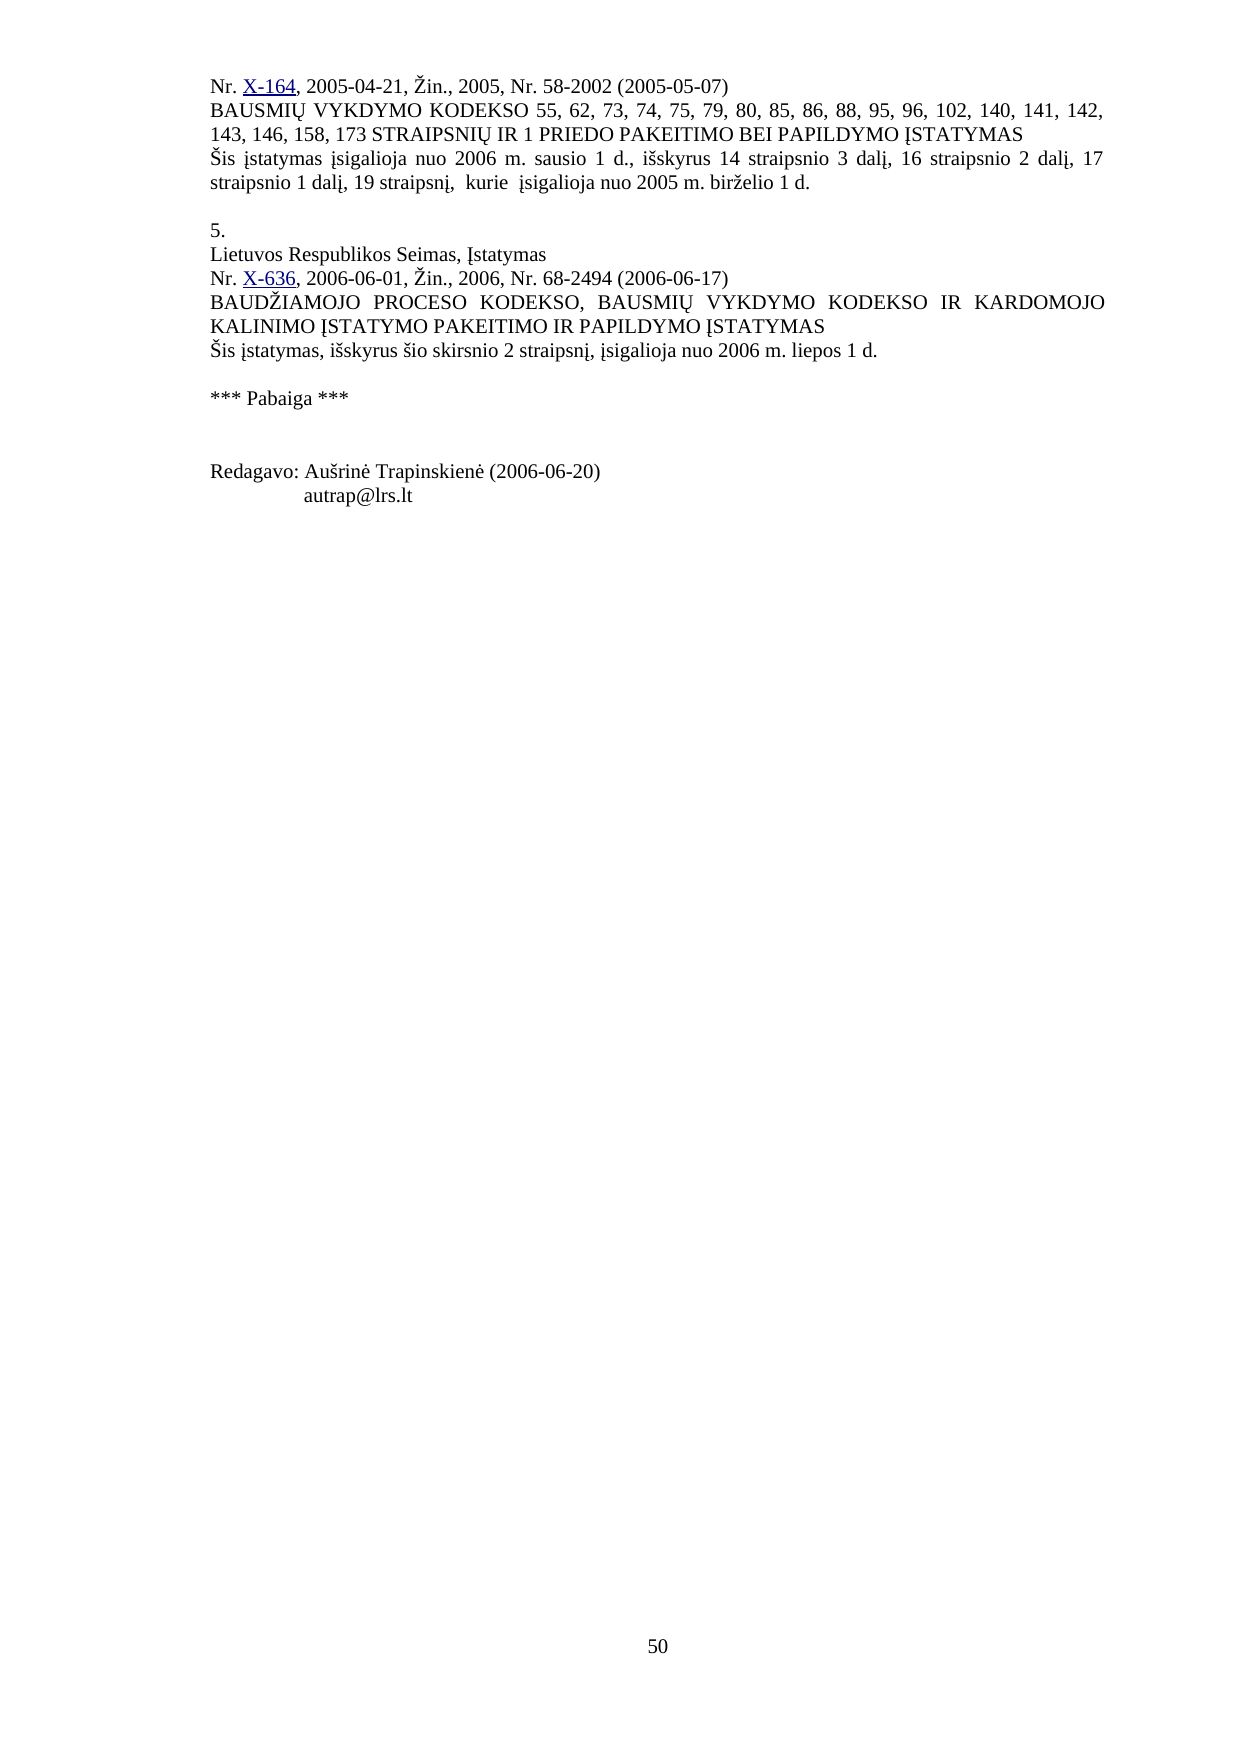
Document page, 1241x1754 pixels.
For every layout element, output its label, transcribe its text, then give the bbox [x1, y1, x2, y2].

text Šis įstatymas, išskyrus šio skirsnio 2 straipsnį, įsigalioja nuo 2006 m. liepos 1 d. [210, 338, 1106, 362]
text Lietuvos Respublikos Seimas, Įstatymas [210, 242, 1106, 266]
text Nr. X-164, 2005-04-21, Žin., 2005, Nr. 58-2002 (2005-05-07) [210, 73, 1106, 98]
text *** Pabaiga *** [210, 386, 1106, 410]
text 5. [210, 218, 1106, 242]
text Redagavo: Aušrinė Trapinskienė (2006-06-20) [210, 458, 1106, 483]
text Šis įstatymas įsigalioja nuo 2006 m. sausio 1 d., išskyrus 14 straipsnio 3 dalį, 16 straipsnio 2 dalį, 17 straipsnio 1 dalį, 19 straipsnį, kurie įsigalioja nuo 2005 m. birželio 1 d. [210, 146, 1106, 194]
text Nr. X-636, 2006-06-01, Žin., 2006, Nr. 68-2494 (2006-06-17) [210, 266, 1106, 290]
text autrap@lrs.lt [210, 483, 1106, 507]
text BAUDŽIAMOJO PROCESO KODEKSO, BAUSMIŲ VYKDYMO KODEKSO IR KARDOMOJO KALINIMO ĮSTATYMO PAKEITIMO IR PAPILDYMO ĮSTATYMAS [210, 290, 1106, 338]
text BAUSMIŲ VYKDYMO KODEKSO 55, 62, 73, 74, 75, 79, 80, 85, 86, 88, 95, 96, 102, 140, 141, 142, 143, 146, 158, 173 STRAIPSNIŲ IR 1 PRIEDO PAKEITIMO BEI PAPILDYMO ĮSTATYMAS [210, 98, 1106, 146]
